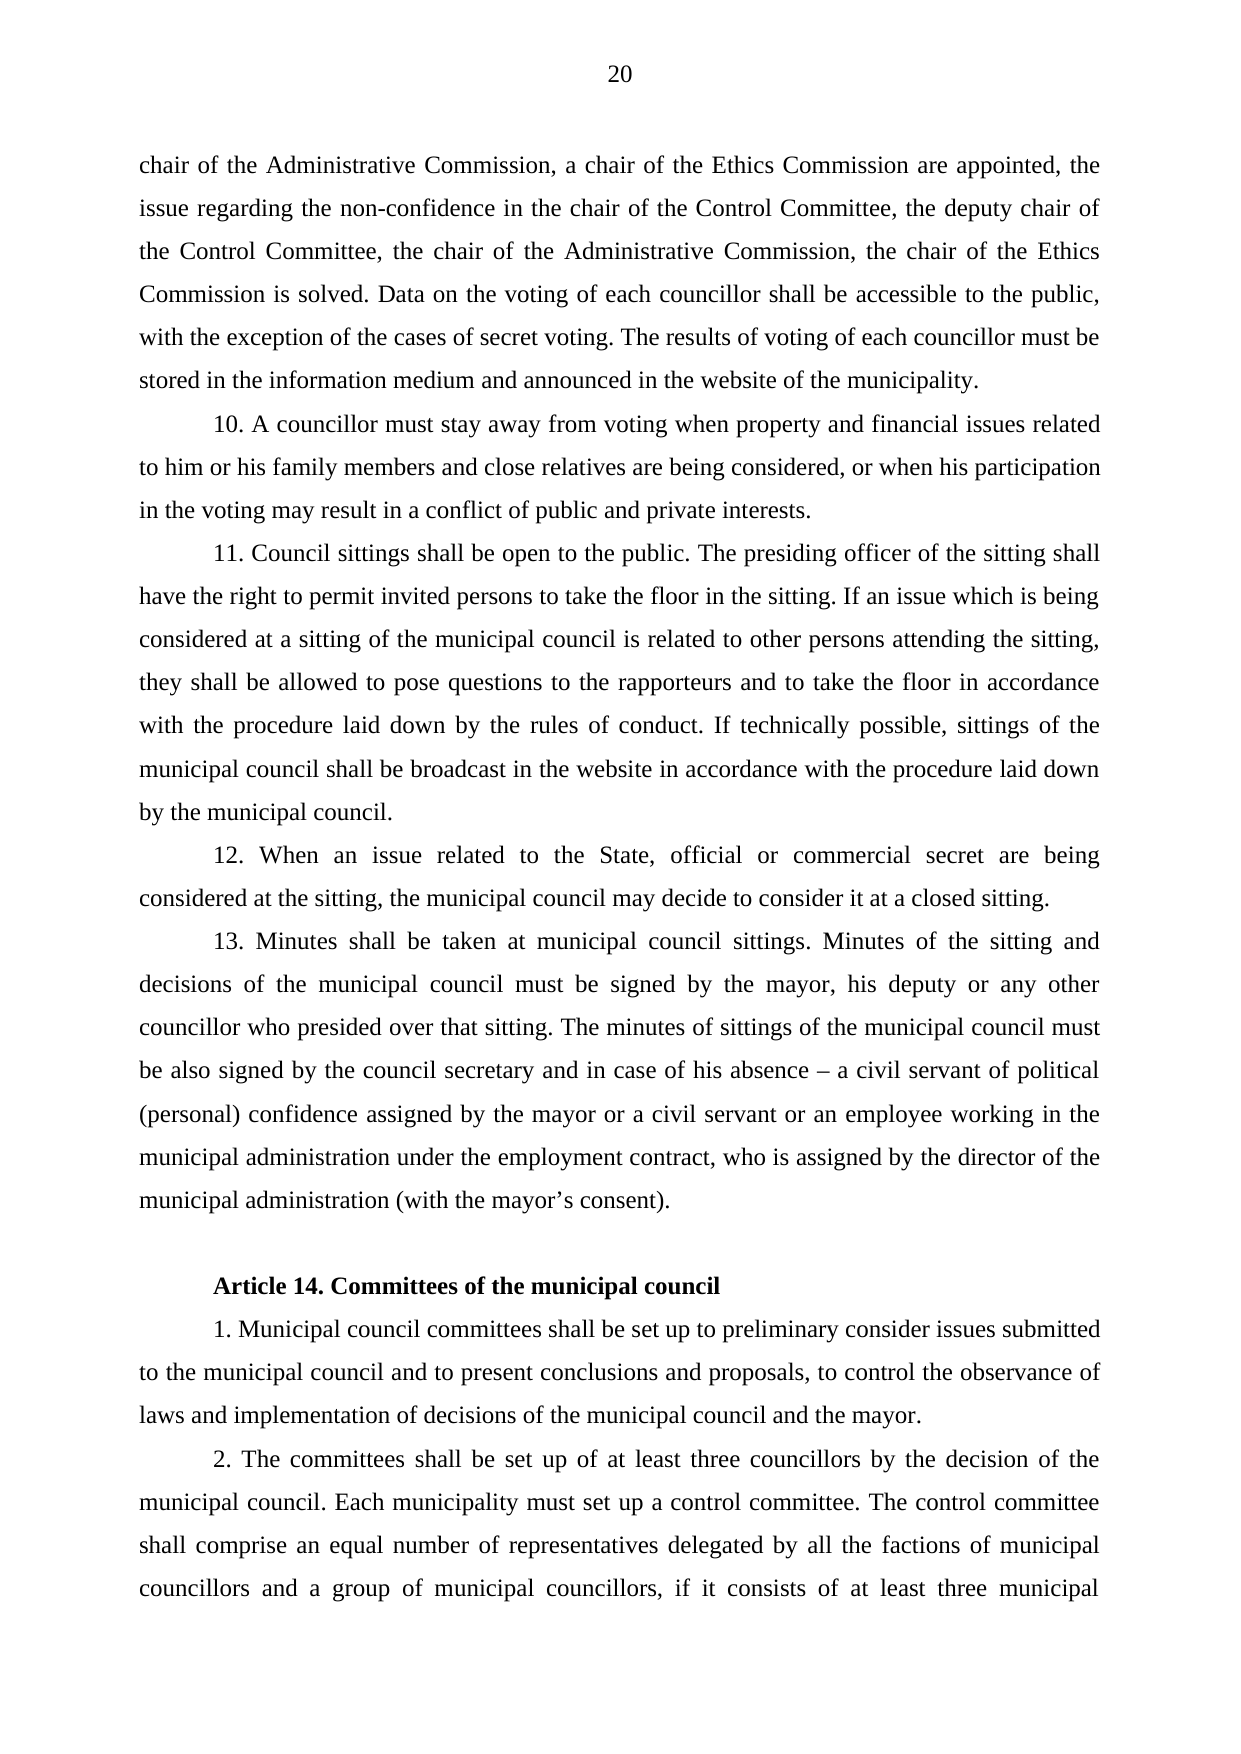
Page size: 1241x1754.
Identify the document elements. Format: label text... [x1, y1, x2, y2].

text 10. A councillor must stay away from voting when property and financial issues related to him or his family members and close relatives are being considered, or when his participation in the voting may result in a conflict of public and private interests. [139, 409, 1101, 524]
text Article 14. Committees of the municipal council [139, 1271, 1101, 1300]
text 11. Council sittings shall be open to the public. The presiding officer of the sitting shall have the right to permit invited persons to take the floor in the sitting. If an issue which is being considered at a sitting of the municipal council is related to other persons attending the sitting, they shall be allowed to pose questions to the rapporteurs and to take the floor in accordance with the procedure laid down by the rules of conduct. If technically possible, sittings of the municipal council shall be broadcast in the website in accordance with the procedure laid down by the municipal council. [139, 538, 1101, 826]
text 12. When an issue related to the State, official or commercial secret are being considered at the sitting, the municipal council may decide to consider it at a closed sitting. [139, 840, 1101, 912]
text 13. Minutes shall be taken at municipal council sittings. Minutes of the sitting and decisions of the municipal council must be signed by the mayor, his deputy or any other councillor who presided over that sitting. The minutes of sittings of the municipal council must be also signed by the council secretary and in case of his absence – a civil servant of political (personal) confidence assigned by the mayor or a civil servant or an employee working in the municipal administration under the employment contract, who is assigned by the director of the municipal administration (with the mayor’s consent). [139, 926, 1101, 1214]
text 1. Municipal council committees shall be set up to preliminary consider issues submitted to the municipal council and to present conclusions and proposals, to control the observance of laws and implementation of decisions of the municipal council and the mayor. [139, 1314, 1101, 1429]
text 2. The committees shall be set up of at least three councillors by the decision of the municipal council. Each municipality must set up a control committee. The control committee shall comprise an equal number of representatives delegated by all the factions of municipal councillors and a group of municipal councillors, if it consists of at least three municipal [139, 1444, 1101, 1602]
text chair of the Administrative Commission, a chair of the Ethics Commission are appointed, the issue regarding the non-confidence in the chair of the Control Committee, the deputy chair of the Control Committee, the chair of the Administrative Commission, the chair of the Ethics Commission is solved. Data on the voting of each councillor shall be accessible to the public, with the exception of the cases of secret voting. The results of voting of each councillor must be stored in the information medium and announced in the website of the municipality. [139, 150, 1101, 394]
